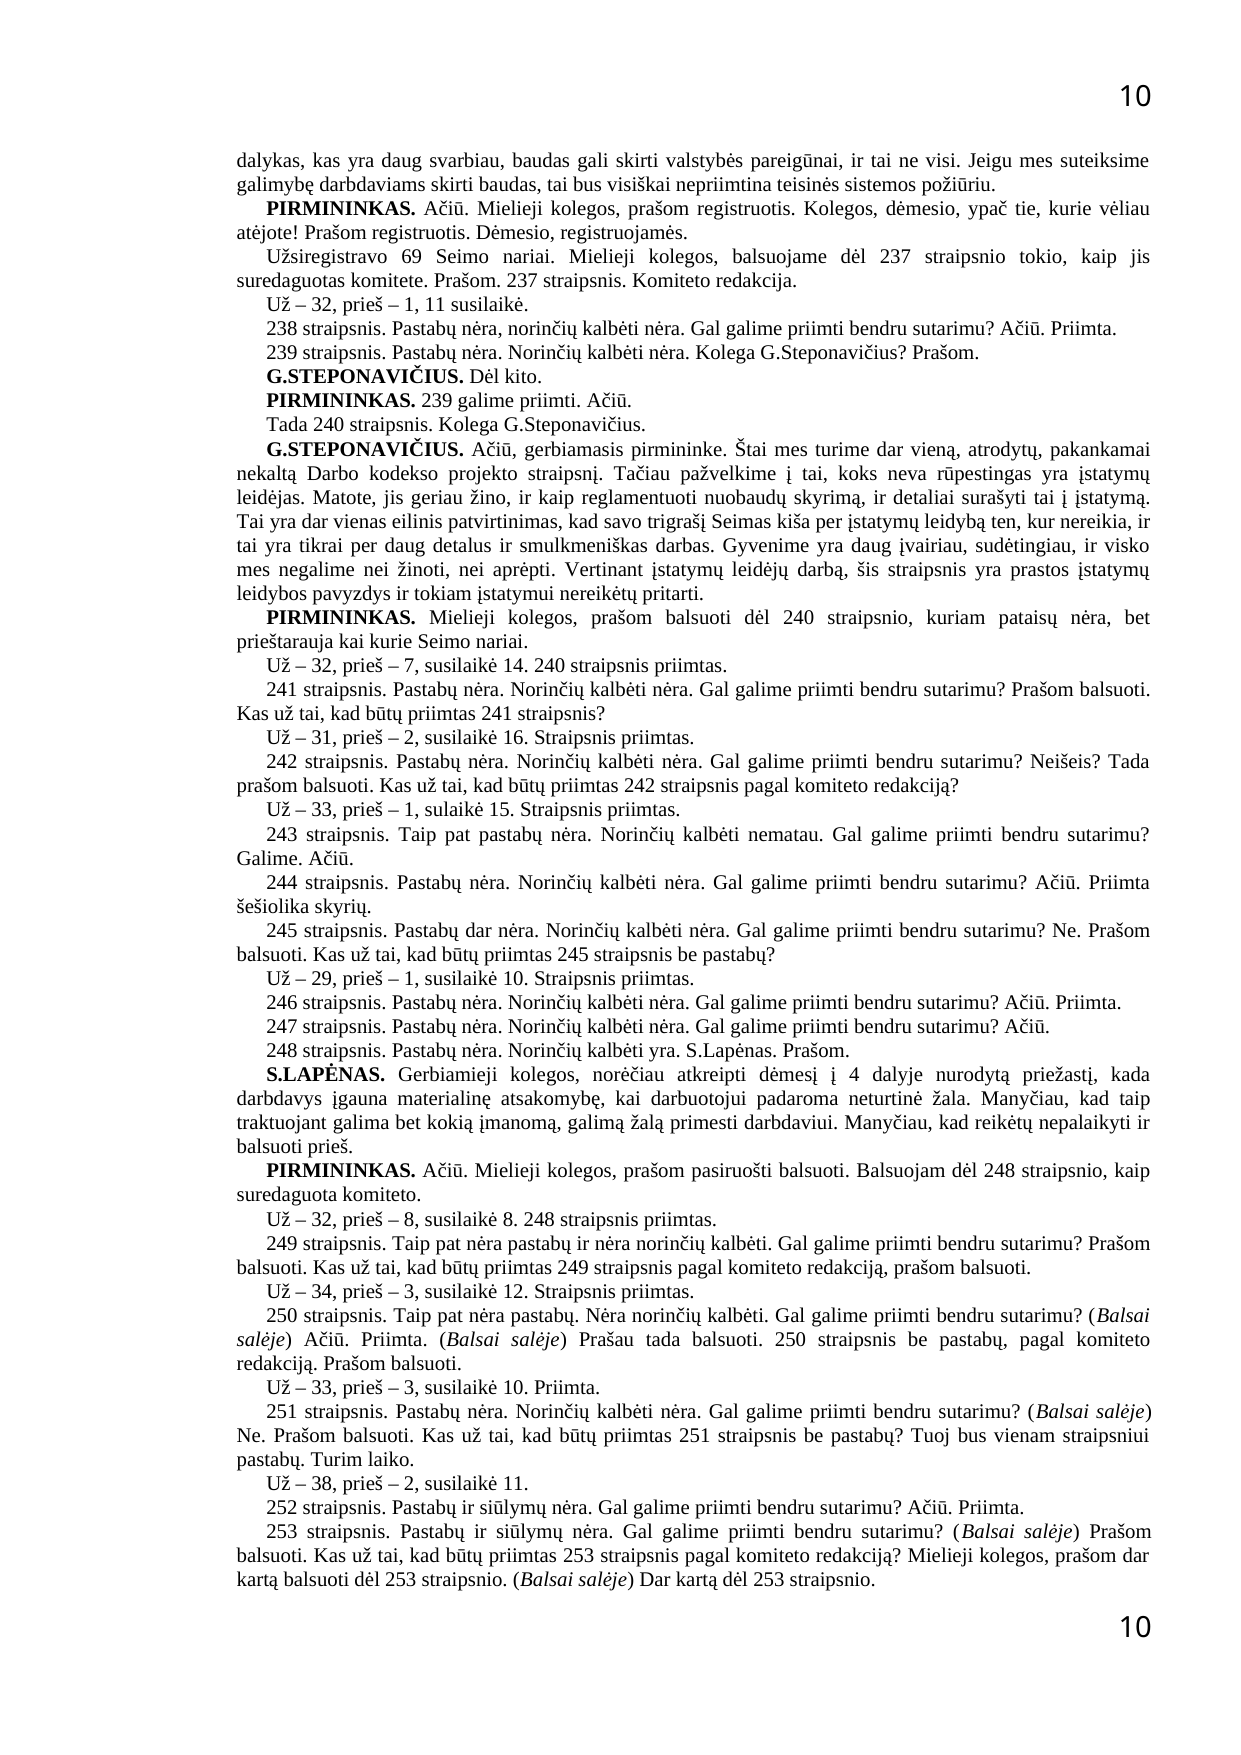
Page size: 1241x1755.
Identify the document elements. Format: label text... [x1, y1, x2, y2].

text Už – 31, prieš – 2, susilaikė 16. Straipsnis priimtas. [236, 725, 1152, 749]
text 241 straipsnis. Pastabų nėra. Norinčių kalbėti nėra. Gal galime priimti bendru sutarimu? Prašom balsuoti. Kas už tai, kad būtų priimtas 241 straipsnis? [236, 677, 1152, 725]
text 251 straipsnis. Pastabų nėra. Norinčių kalbėti nėra. Gal galime priimti bendru sutarimu? (Balsai salėje) Ne. Prašom balsuoti. Kas už tai, kad būtų priimtas 251 straipsnis be pastabų? Tuoj bus vienam straipsniui pastabų. Turim laiko. [236, 1399, 1152, 1471]
text 243 straipsnis. Taip pat pastabų nėra. Norinčių kalbėti nematau. Gal galime priimti bendru sutarimu? Galime. Ačiū. [236, 821, 1152, 869]
text Už – 38, prieš – 2, susilaikė 11. [236, 1471, 1152, 1495]
text PIRMININKAS. 239 galime priimti. Ačiū. [236, 388, 1152, 412]
text Už – 34, prieš – 3, susilaikė 12. Straipsnis priimtas. [236, 1279, 1152, 1303]
text Užsiregistravo 69 Seimo nariai. Mielieji kolegos, balsuojame dėl 237 straipsnio tokio, kaip jis suredaguotas komitete. Prašom. 237 straipsnis. Komiteto redakcija. [236, 244, 1152, 292]
text PIRMININKAS. Ačiū. Mielieji kolegos, prašom registruotis. Kolegos, dėmesio, ypač tie, kurie vėliau atėjote! Prašom registruotis. Dėmesio, registruojamės. [236, 196, 1152, 244]
text 245 straipsnis. Pastabų dar nėra. Norinčių kalbėti nėra. Gal galime priimti bendru sutarimu? Ne. Prašom balsuoti. Kas už tai, kad būtų priimtas 245 straipsnis be pastabų? [236, 918, 1152, 966]
text Tada 240 straipsnis. Kolega G.Steponavičius. [236, 412, 1152, 436]
text G.STEPONAVIČIUS. Ačiū, gerbiamasis pirmininke. Štai mes turime dar vieną, atrodytų, pakankamai nekaltą Darbo kodekso projekto straipsnį. Tačiau pažvelkime į tai, koks neva rūpestingas yra įstatymų leidėjas. Matote, jis geriau žino, ir kaip reglamentuoti nuobaudų skyrimą, ir detaliai surašyti tai į įstatymą. Tai yra dar vienas eilinis patvirtinimas, kad savo trigrašį Seimas kiša per įstatymų leidybą ten, kur nereikia, ir tai yra tikrai per daug detalus ir smulkmeniškas darbas. Gyvenime yra daug įvairiau, sudėtingiau, ir visko mes negalime nei žinoti, nei aprėpti. Vertinant įstatymų leidėjų darbą, šis straipsnis yra prastos įstatymų leidybos pavyzdys ir tokiam įstatymui nereikėtų pritarti. [236, 436, 1152, 605]
text 238 straipsnis. Pastabų nėra, norinčių kalbėti nėra. Gal galime priimti bendru sutarimu? Ačiū. Priimta. [236, 316, 1152, 340]
text 249 straipsnis. Taip pat nėra pastabų ir nėra norinčių kalbėti. Gal galime priimti bendru sutarimu? Prašom balsuoti. Kas už tai, kad būtų priimtas 249 straipsnis pagal komiteto redakciją, prašom balsuoti. [236, 1231, 1152, 1279]
text 244 straipsnis. Pastabų nėra. Norinčių kalbėti nėra. Gal galime priimti bendru sutarimu? Ačiū. Priimta šešiolika skyrių. [236, 869, 1152, 918]
text 247 straipsnis. Pastabų nėra. Norinčių kalbėti nėra. Gal galime priimti bendru sutarimu? Ačiū. [236, 1014, 1152, 1038]
text Už – 33, prieš – 1, sulaikė 15. Straipsnis priimtas. [236, 797, 1152, 821]
text 252 straipsnis. Pastabų ir siūlymų nėra. Gal galime priimti bendru sutarimu? Ačiū. Priimta. [236, 1495, 1152, 1519]
text 246 straipsnis. Pastabų nėra. Norinčių kalbėti nėra. Gal galime priimti bendru sutarimu? Ačiū. Priimta. [236, 990, 1152, 1014]
text Už – 29, prieš – 1, susilaikė 10. Straipsnis priimtas. [236, 966, 1152, 990]
text PIRMININKAS. Mielieji kolegos, prašom balsuoti dėl 240 straipsnio, kuriam pataisų nėra, bet prieštarauja kai kurie Seimo nariai. [236, 605, 1152, 653]
text Už – 32, prieš – 1, 11 susilaikė. [236, 292, 1152, 316]
text 239 straipsnis. Pastabų nėra. Norinčių kalbėti nėra. Kolega G.Steponavičius? Prašom. [236, 340, 1152, 364]
text 248 straipsnis. Pastabų nėra. Norinčių kalbėti yra. S.Lapėnas. Prašom. [236, 1038, 1152, 1062]
text Už – 32, prieš – 7, susilaikė 14. 240 straipsnis priimtas. [236, 653, 1152, 677]
text 242 straipsnis. Pastabų nėra. Norinčių kalbėti nėra. Gal galime priimti bendru sutarimu? Neišeis? Tada prašom balsuoti. Kas už tai, kad būtų priimtas 242 straipsnis pagal komiteto redakciją? [236, 749, 1152, 797]
text dalykas, kas yra daug svarbiau, baudas gali skirti valstybės pareigūnai, ir tai ne visi. Jeigu mes suteiksime galimybę darbdaviams skirti baudas, tai bus visiškai nepriimtina teisinės sistemos požiūriu. [236, 148, 1152, 196]
text Už – 33, prieš – 3, susilaikė 10. Priimta. [236, 1375, 1152, 1399]
text 250 straipsnis. Taip pat nėra pastabų. Nėra norinčių kalbėti. Gal galime priimti bendru sutarimu? (Balsai salėje) Ačiū. Priimta. (Balsai salėje) Prašau tada balsuoti. 250 straipsnis be pastabų, pagal komiteto redakciją. Prašom balsuoti. [236, 1303, 1152, 1375]
text 253 straipsnis. Pastabų ir siūlymų nėra. Gal galime priimti bendru sutarimu? (Balsai salėje) Prašom balsuoti. Kas už tai, kad būtų priimtas 253 straipsnis pagal komiteto redakciją? Mielieji kolegos, prašom dar kartą balsuoti dėl 253 straipsnio. (Balsai salėje) Dar kartą dėl 253 straipsnio. [236, 1519, 1152, 1591]
text Už – 32, prieš – 8, susilaikė 8. 248 straipsnis priimtas. [236, 1206, 1152, 1231]
text PIRMININKAS. Ačiū. Mielieji kolegos, prašom pasiruošti balsuoti. Balsuojam dėl 248 straipsnio, kaip suredaguota komiteto. [236, 1158, 1152, 1206]
text S.LAPĖNAS. Gerbiamieji kolegos, norėčiau atkreipti dėmesį į 4 dalyje nurodytą priežastį, kada darbdavys įgauna materialinę atsakomybę, kai darbuotojui padaroma neturtinė žala. Manyčiau, kad taip traktuojant galima bet kokią įmanomą, galimą žalą primesti darbdaviui. Manyčiau, kad reikėtų nepalaikyti ir balsuoti prieš. [236, 1062, 1152, 1158]
text G.STEPONAVIČIUS. Dėl kito. [236, 364, 1152, 388]
